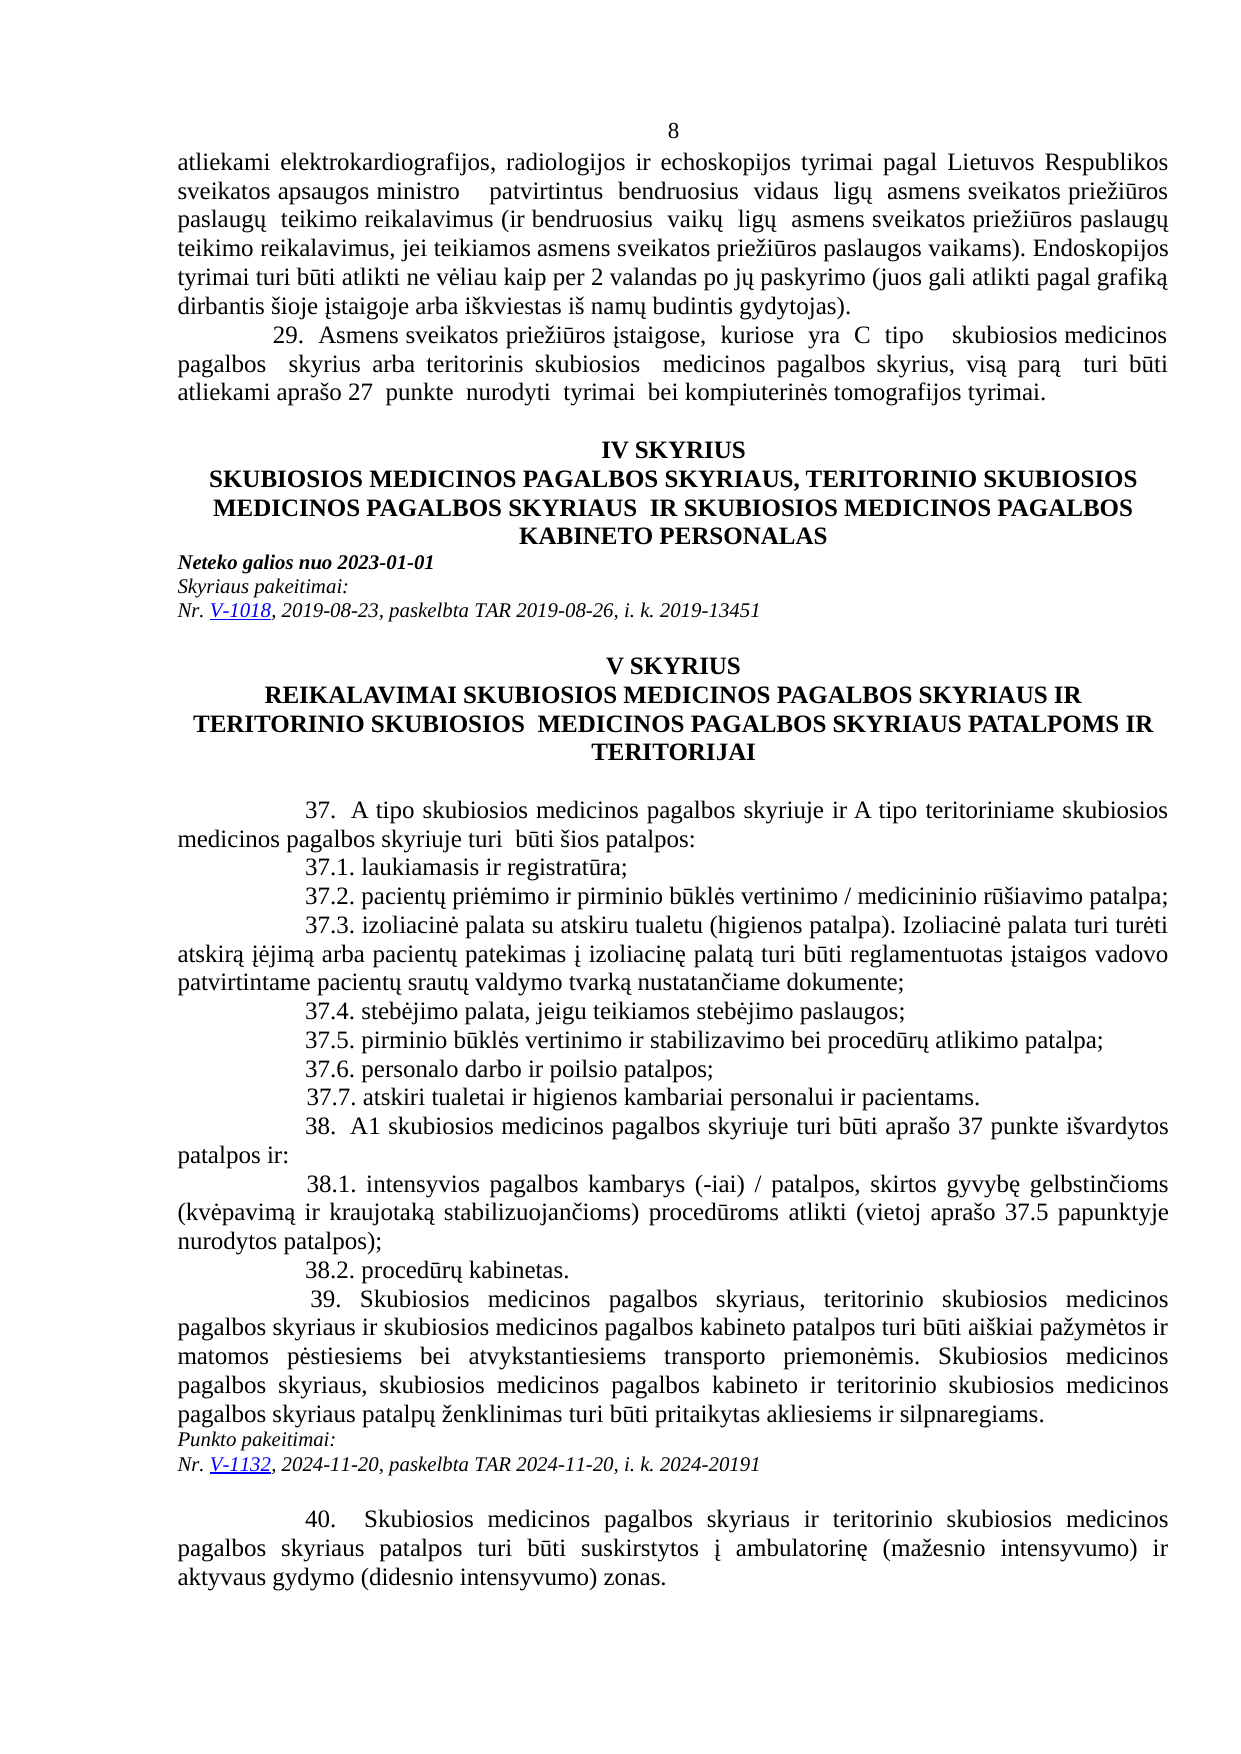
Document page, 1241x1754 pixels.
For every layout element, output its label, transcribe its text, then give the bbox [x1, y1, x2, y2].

text V SKYRIUS [177, 651, 1169, 680]
text SKUBIOSIOS MEDICINOS PAGALBOS SKYRIAUS, TERITORINIO SKUBIOSIOS MEDICINOS PAGALBOS SKYRIAUS IR SKUBIOSIOS MEDICINOS PAGALBOS KABINETO PERSONALAS [177, 464, 1169, 550]
text Skyriaus pakeitimai: [177, 574, 1169, 598]
text 37.7. atskiri tualetai ir higienos kambariai personalui ir pacientams. [177, 1082, 1169, 1111]
text 40. Skubiosios medicinos pagalbos skyriaus ir teritorinio skubiosios medicinos pagalbos skyriaus patalpos turi būti suskirstytos į ambulatorinę (mažesnio intensyvumo) ir aktyvaus gydymo (didesnio intensyvumo) zonas. [177, 1504, 1169, 1591]
text 37.4. stebėjimo palata, jeigu teikiamos stebėjimo paslaugos; [177, 996, 1169, 1025]
text 38.2. procedūrų kabinetas. [177, 1255, 1169, 1284]
text Neteko galios nuo 2023-01-01 [177, 550, 1169, 574]
text 37.6. personalo darbo ir poilsio patalpos; [177, 1054, 1169, 1082]
text atliekami elektrokardiografijos, radiologijos ir echoskopijos tyrimai pagal Lietuvos Respublikos sveikatos apsaugos ministro patvirtintus bendruosius vidaus ligų asmens sveikatos priežiūros paslaugų teikimo reikalavimus (ir bendruosius vaikų ligų asmens sveikatos priežiūros paslaugų teikimo reikalavimus, jei teikiamos asmens sveikatos priežiūros paslaugos vaikams). Endoskopijos tyrimai turi būti atlikti ne vėliau kaip per 2 valandas po jų paskyrimo (juos gali atlikti pagal grafiką dirbantis šioje įstaigoje arba iškviestas iš namų budintis gydytojas). [177, 147, 1169, 320]
text 37.5. pirminio būklės vertinimo ir stabilizavimo bei procedūrų atlikimo patalpa; [177, 1025, 1169, 1054]
text 38. A1 skubiosios medicinos pagalbos skyriuje turi būti aprašo 37 punkte išvardytos patalpos ir: [177, 1111, 1169, 1169]
text 37.2. pacientų priėmimo ir pirminio būklės vertinimo / medicininio rūšiavimo patalpa; [177, 881, 1169, 910]
text 37. A tipo skubiosios medicinos pagalbos skyriuje ir A tipo teritoriniame skubiosios medicinos pagalbos skyriuje turi būti šios patalpos: [177, 795, 1169, 852]
text Nr. V-1018, 2019-08-23, paskelbta TAR 2019-08-26, i. k. 2019-13451 [177, 598, 1169, 622]
text REIKALAVIMAI SKUBIOSIOS MEDICINOS PAGALBOS SKYRIAUS IR TERITORINIO SKUBIOSIOS MEDICINOS PAGALBOS SKYRIAUS PATALPOMS IR TERITORIJAI [177, 680, 1169, 766]
text 37.3. izoliacinė palata su atskiru tualetu (higienos patalpa). Izoliacinė palata turi turėti atskirą įėjimą arba pacientų patekimas į izoliacinę palatą turi būti reglamentuotas įstaigos vadovo patvirtintame pacientų srautų valdymo tvarką nustatančiame dokumente; [177, 910, 1169, 996]
text IV SKYRIUS [177, 435, 1169, 464]
text Nr. V-1132, 2024-11-20, paskelbta TAR 2024-11-20, i. k. 2024-20191 [177, 1451, 1169, 1476]
text Punkto pakeitimai: [177, 1427, 1169, 1451]
text 37.1. laukiamasis ir registratūra; [177, 852, 1169, 881]
text 38.1. intensyvios pagalbos kambarys (-iai) / patalpos, skirtos gyvybę gelbstinčioms (kvėpavimą ir kraujotaką stabilizuojančioms) procedūroms atlikti (vietoj aprašo 37.5 papunktyje nurodytos patalpos); [177, 1169, 1169, 1255]
text 39. Skubiosios medicinos pagalbos skyriaus, teritorinio skubiosios medicinos pagalbos skyriaus ir skubiosios medicinos pagalbos kabineto patalpos turi būti aiškiai pažymėtos ir matomos pėstiesiems bei atvykstantiesiems transporto priemonėmis. Skubiosios medicinos pagalbos skyriaus, skubiosios medicinos pagalbos kabineto ir teritorinio skubiosios medicinos pagalbos skyriaus patalpų ženklinimas turi būti pritaikytas akliesiems ir silpnaregiams. [177, 1284, 1169, 1427]
text 29. Asmens sveikatos priežiūros įstaigose, kuriose yra C tipo skubiosios medicinos pagalbos skyrius arba teritorinis skubiosios medicinos pagalbos skyrius, visą parą turi būti atliekami aprašo 27 punkte nurodyti tyrimai bei kompiuterinės tomografijos tyrimai. [177, 320, 1169, 406]
